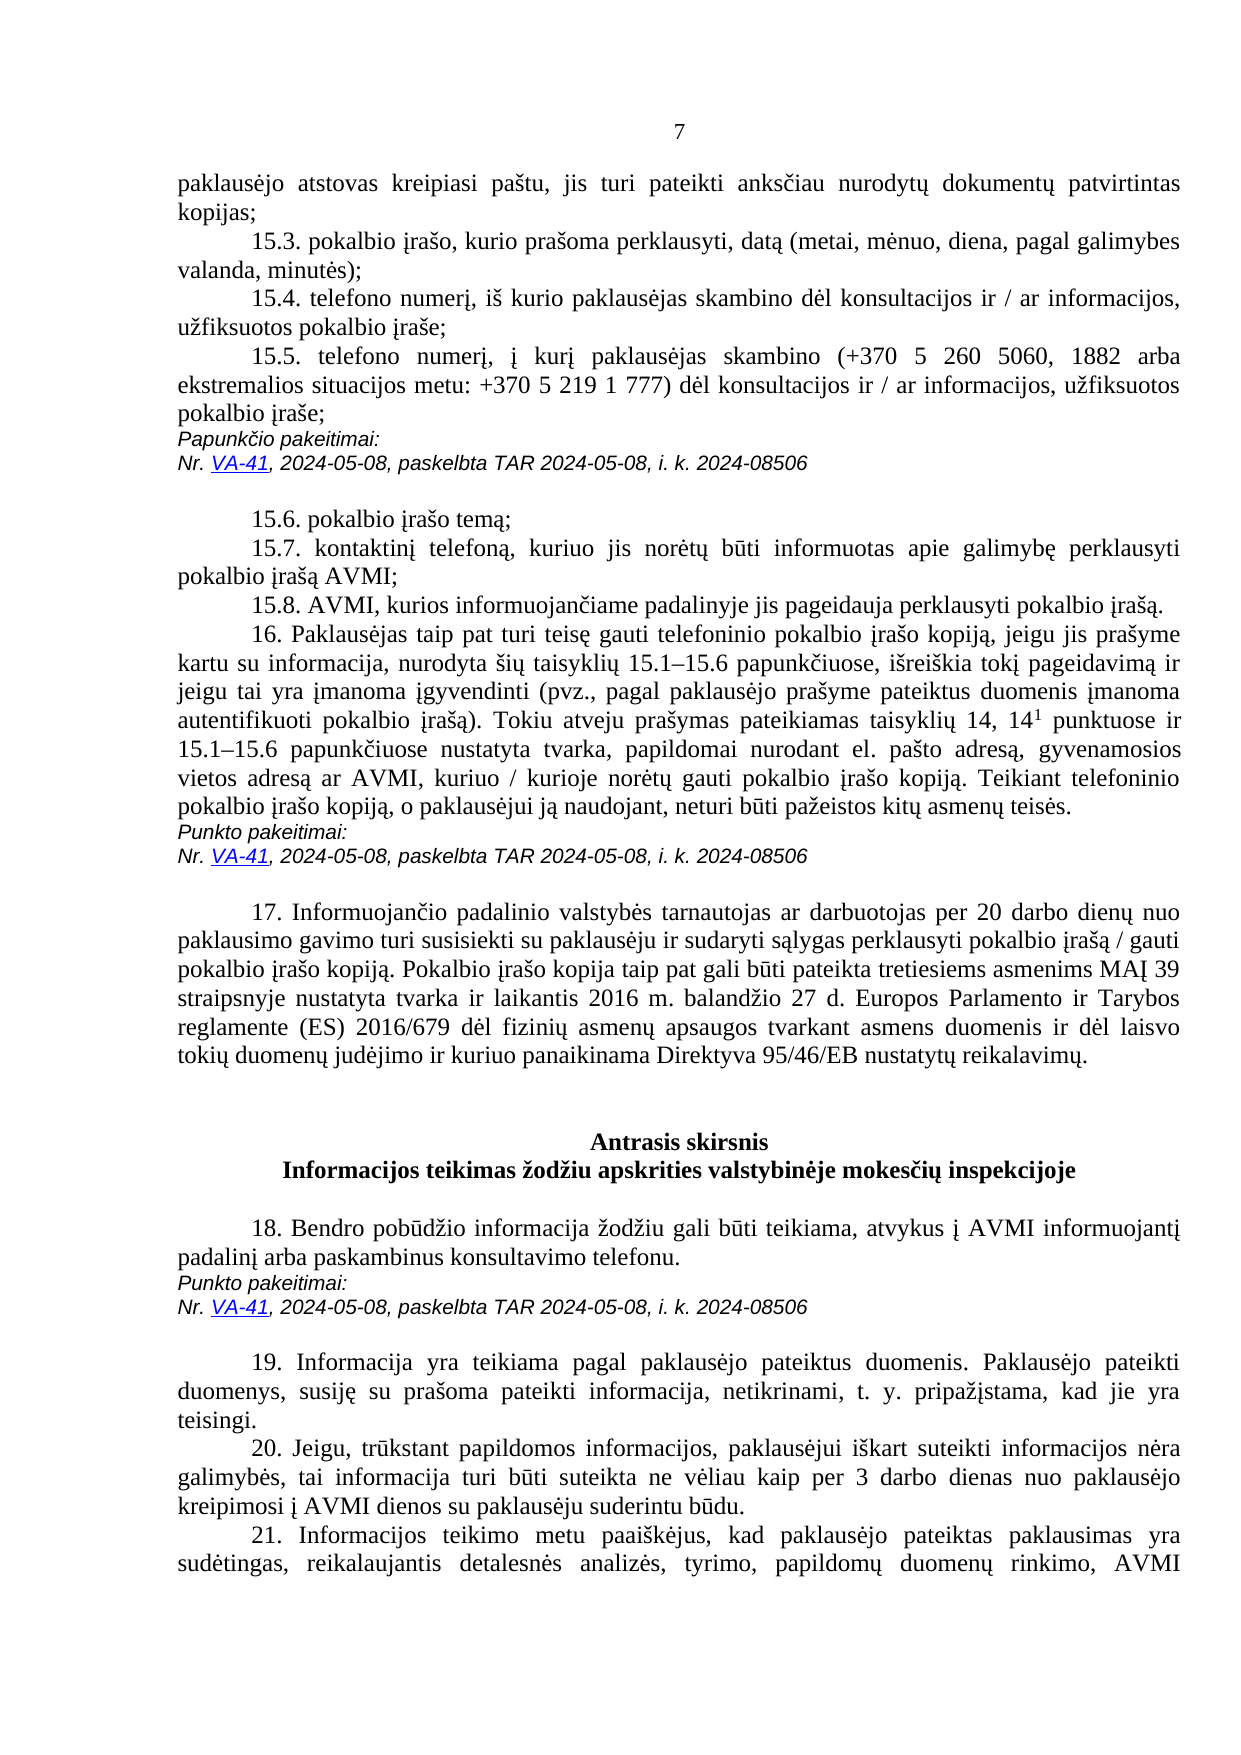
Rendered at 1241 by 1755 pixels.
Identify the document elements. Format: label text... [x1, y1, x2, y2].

text Nr. VA-41, 2024-05-08, paskelbta TAR 2024-05-08, i. k. 2024-08506 [177, 451, 1181, 475]
text 15.3. pokalbio įrašo, kurio prašoma perklausyti, datą (metai, mėnuo, diena, pagal galimybes valanda, minutės); [177, 226, 1181, 283]
text 17. Informuojančio padalinio valstybės tarnautojas ar darbuotojas per 20 darbo dienų nuo paklausimo gavimo turi susisiekti su paklausėju ir sudaryti sąlygas perklausyti pokalbio įrašą / gauti pokalbio įrašo kopiją. Pokalbio įrašo kopija taip pat gali būti pateikta tretiesiems asmenims MAĮ 39 straipsnyje nustatyta tvarka ir laikantis 2016 m. balandžio 27 d. Europos Parlamento ir Tarybos reglamente (ES) 2016/679 dėl fizinių asmenų apsaugos tvarkant asmens duomenis ir dėl laisvo tokių duomenų judėjimo ir kuriuo panaikinama Direktyva 95/46/EB nustatytų reikalavimų. [177, 897, 1181, 1069]
text 15.8. AVMI, kurios informuojančiame padalinyje jis pageidauja perklausyti pokalbio įrašą. [177, 590, 1181, 619]
text 15.5. telefono numerį, į kurį paklausėjas skambino (+370 5 260 5060, 1882 arba ekstremalios situacijos metu: +370 5 219 1 777) dėl konsultacijos ir / ar informacijos, užfiksuotos pokalbio įraše; [177, 341, 1181, 427]
text 20. Jeigu, trūkstant papildomos informacijos, paklausėjui iškart suteikti informacijos nėra galimybės, tai informacija turi būti suteikta ne vėliau kaip per 3 darbo dienas nuo paklausėjo kreipimosi į AVMI dienos su paklausėju suderintu būdu. [177, 1433, 1181, 1520]
text Papunkčio pakeitimai: [177, 427, 1181, 451]
text 15.7. kontaktinį telefoną, kuriuo jis norėtų būti informuotas apie galimybę perklausyti pokalbio įrašą AVMI; [177, 533, 1181, 590]
text paklausėjo atstovas kreipiasi paštu, jis turi pateikti anksčiau nurodytų dokumentų patvirtintas kopijas; [177, 168, 1181, 226]
text Nr. VA-41, 2024-05-08, paskelbta TAR 2024-05-08, i. k. 2024-08506 [177, 1294, 1181, 1318]
text Informacijos teikimas žodžiu apskrities valstybinėje mokesčių inspekcijoje [177, 1156, 1181, 1184]
text 15.6. pokalbio įrašo temą; [177, 504, 1181, 533]
text Nr. VA-41, 2024-05-08, paskelbta TAR 2024-05-08, i. k. 2024-08506 [177, 844, 1181, 868]
text Punkto pakeitimai: [177, 1271, 1181, 1294]
text 15.4. telefono numerį, iš kurio paklausėjas skambino dėl konsultacijos ir / ar informacijos, užfiksuotos pokalbio įraše; [177, 283, 1181, 341]
text Antrasis skirsnis [177, 1127, 1181, 1156]
text 18. Bendro pobūdžio informacija žodžiu gali būti teikiama, atvykus į AVMI informuojantį padalinį arba paskambinus konsultavimo telefonu. [177, 1213, 1181, 1271]
text 16. Paklausėjas taip pat turi teisę gauti telefoninio pokalbio įrašo kopiją, jeigu jis prašyme kartu su informacija, nurodyta šių taisyklių 15.1–15.6 papunkčiuose, išreiškia tokį pageidavimą ir jeigu tai yra įmanoma įgyvendinti (pvz., pagal paklausėjo prašyme pateiktus duomenis įmanoma autentifikuoti pokalbio įrašą). Tokiu atveju prašymas pateikiamas taisyklių 14, 141 punktuose ir 15.1–15.6 papunkčiuose nustatyta tvarka, papildomai nurodant el. pašto adresą, gyvenamosios vietos adresą ar AVMI, kuriuo / kurioje norėtų gauti pokalbio įrašo kopiją. Teikiant telefoninio pokalbio įrašo kopiją, o paklausėjui ją naudojant, neturi būti pažeistos kitų asmenų teisės. [177, 619, 1181, 820]
text 19. Informacija yra teikiama pagal paklausėjo pateiktus duomenis. Paklausėjo pateikti duomenys, susiję su prašoma pateikti informacija, netikrinami, t. y. pripažįstama, kad jie yra teisingi. [177, 1347, 1181, 1433]
text 21. Informacijos teikimo metu paaiškėjus, kad paklausėjo pateiktas paklausimas yra sudėtingas, reikalaujantis detalesnės analizės, tyrimo, papildomų duomenų rinkimo, AVMI [177, 1520, 1181, 1577]
text Punkto pakeitimai: [177, 820, 1181, 844]
